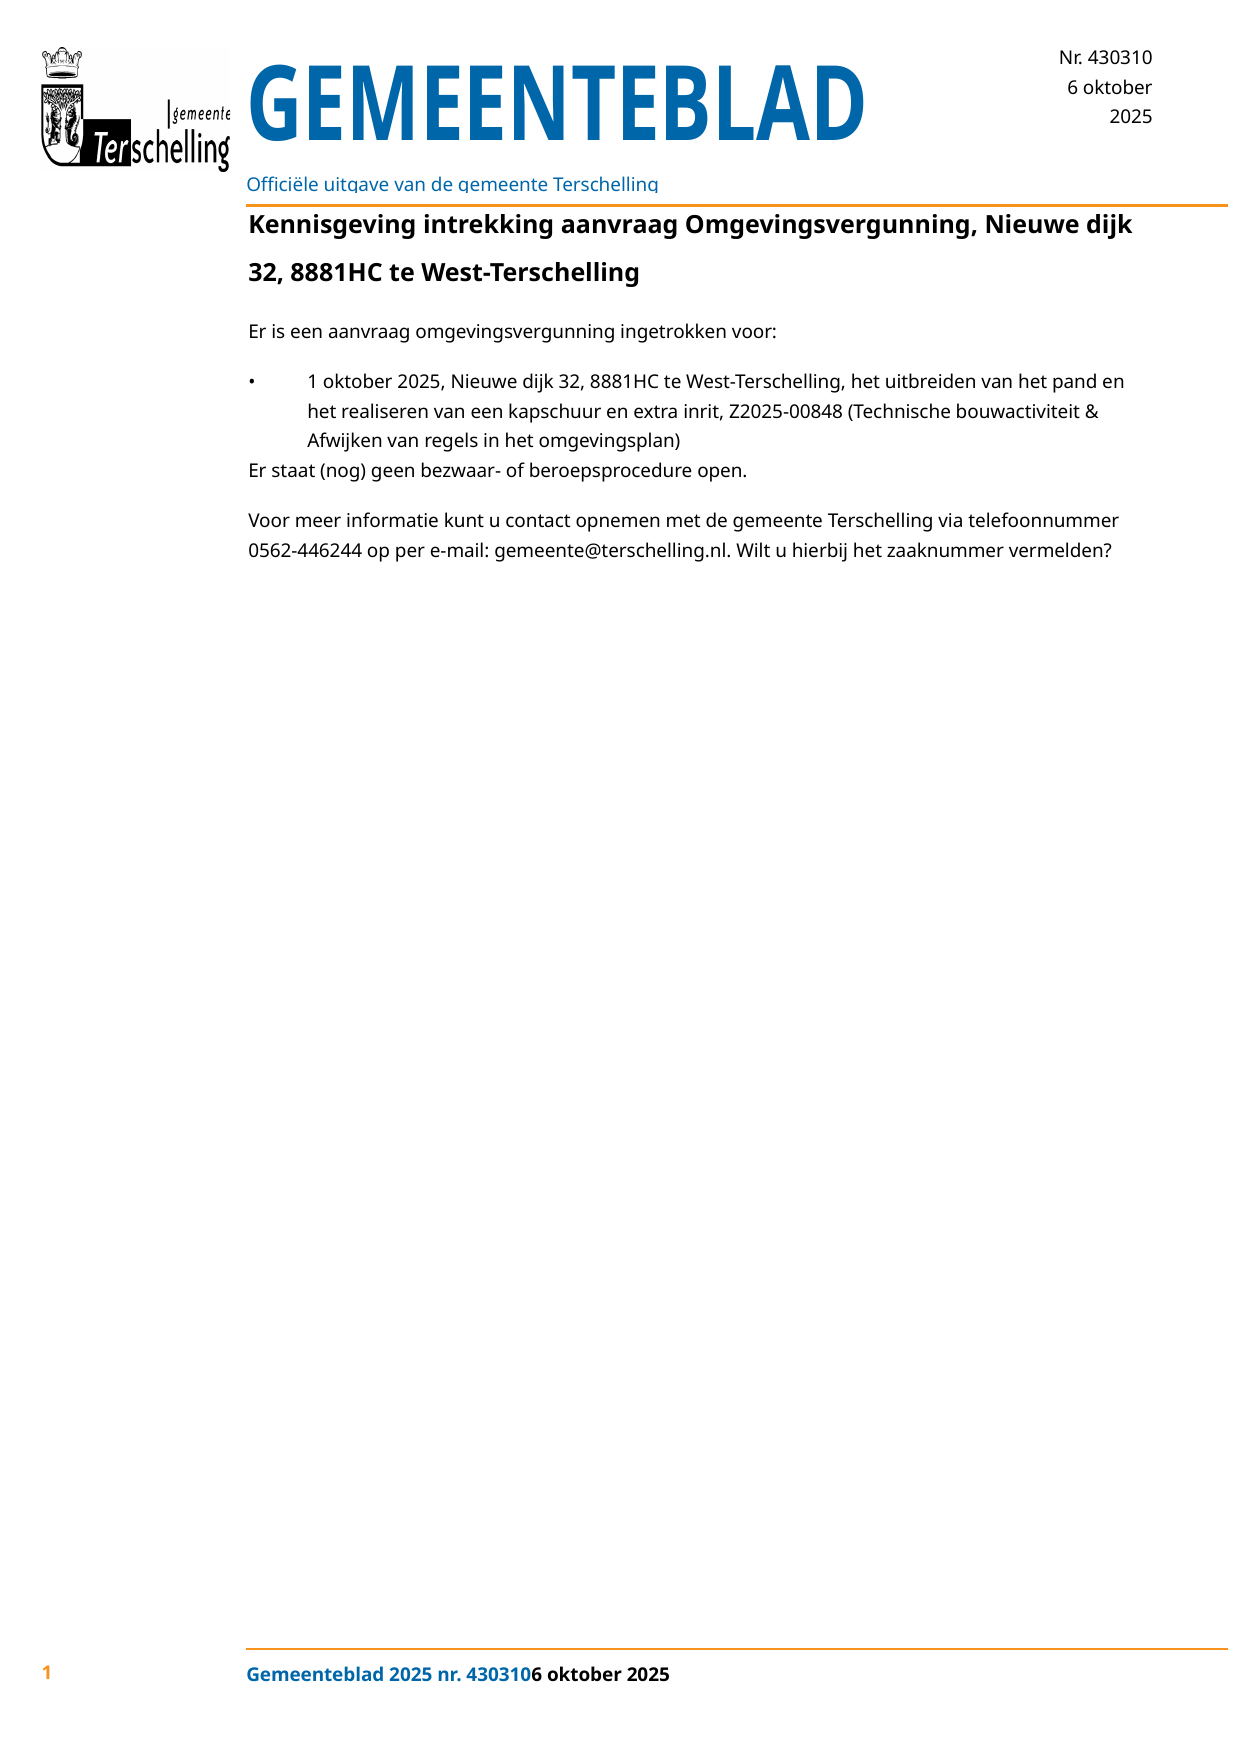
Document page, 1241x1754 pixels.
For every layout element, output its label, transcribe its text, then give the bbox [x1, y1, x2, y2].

text Er staat (nog) geen bezwaar- of beroepsprocedure open. [248, 457, 1152, 483]
text Kennisgeving intrekking aanvraag Omgevingsvergunning, Nieuwe dijk 32, 8881HC te West-Terschelling [248, 207, 1152, 288]
picture [41, 47, 231, 172]
list 1 oktober 2025, Nieuwe dijk 32, 8881HC te West-Terschelling, het uitbreiden van het pand en het realiseren van een kapschuur en extra inrit, Z2025-00848 (Technische bouwactiviteit & Afwijken van regels in het omgevingsplan) [248, 368, 1152, 453]
text Voor meer informatie kunt u contact opnemen met de gemeente Terschelling via telefoonnummer 0562-446244 op per e-mail: gemeente@terschelling.nl. Wilt u hierbij het zaaknummer vermelden? [248, 507, 1152, 563]
text Er is een aanvraag omgevingsvergunning ingetrokken voor: [248, 318, 1152, 344]
